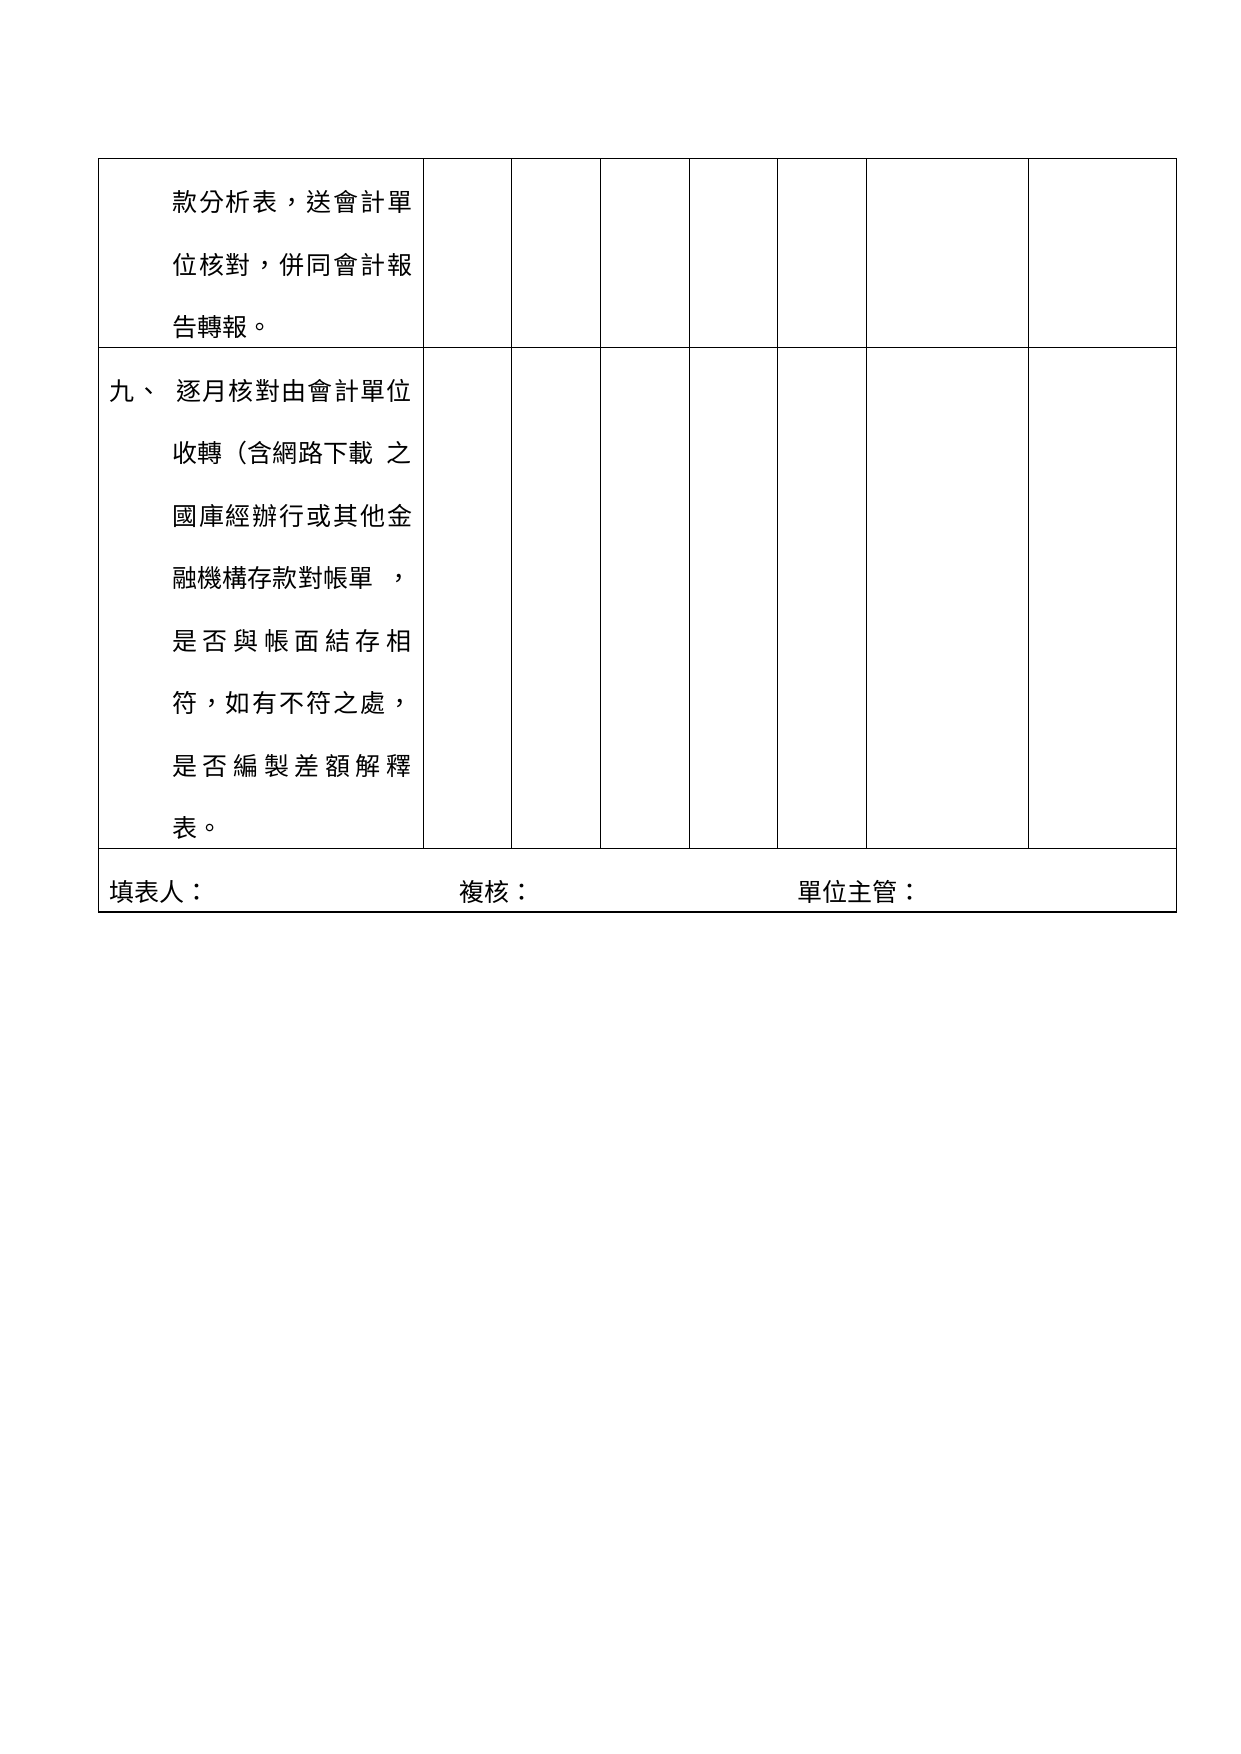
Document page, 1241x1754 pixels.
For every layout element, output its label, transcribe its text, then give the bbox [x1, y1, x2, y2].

table_cell [1029, 348, 1176, 848]
table_cell [778, 159, 866, 347]
table_cell [601, 159, 689, 347]
table_cell [424, 348, 511, 848]
table_cell [424, 159, 511, 347]
table_cell [867, 348, 1028, 848]
table_cell [690, 348, 777, 848]
table_cell [867, 159, 1028, 347]
table_cell [512, 159, 600, 347]
table_cell [601, 348, 689, 848]
table_cell [690, 159, 777, 347]
table_cell 款分析表，送會計單位核對，併同會計報告轉報。 [99, 159, 423, 347]
table_cell [1029, 159, 1176, 347]
table_cell [512, 348, 600, 848]
table_cell 填表人： 複核： 單位主管： [99, 849, 1176, 911]
table_cell 九、 逐月核對由會計單位收轉（含網路下載 之國庫經辦行或其他金融機構存款對帳單 ，是否與帳面結存相符，如有不符之處，是否編製差額解釋表。 [99, 348, 423, 848]
table_cell [778, 348, 866, 848]
